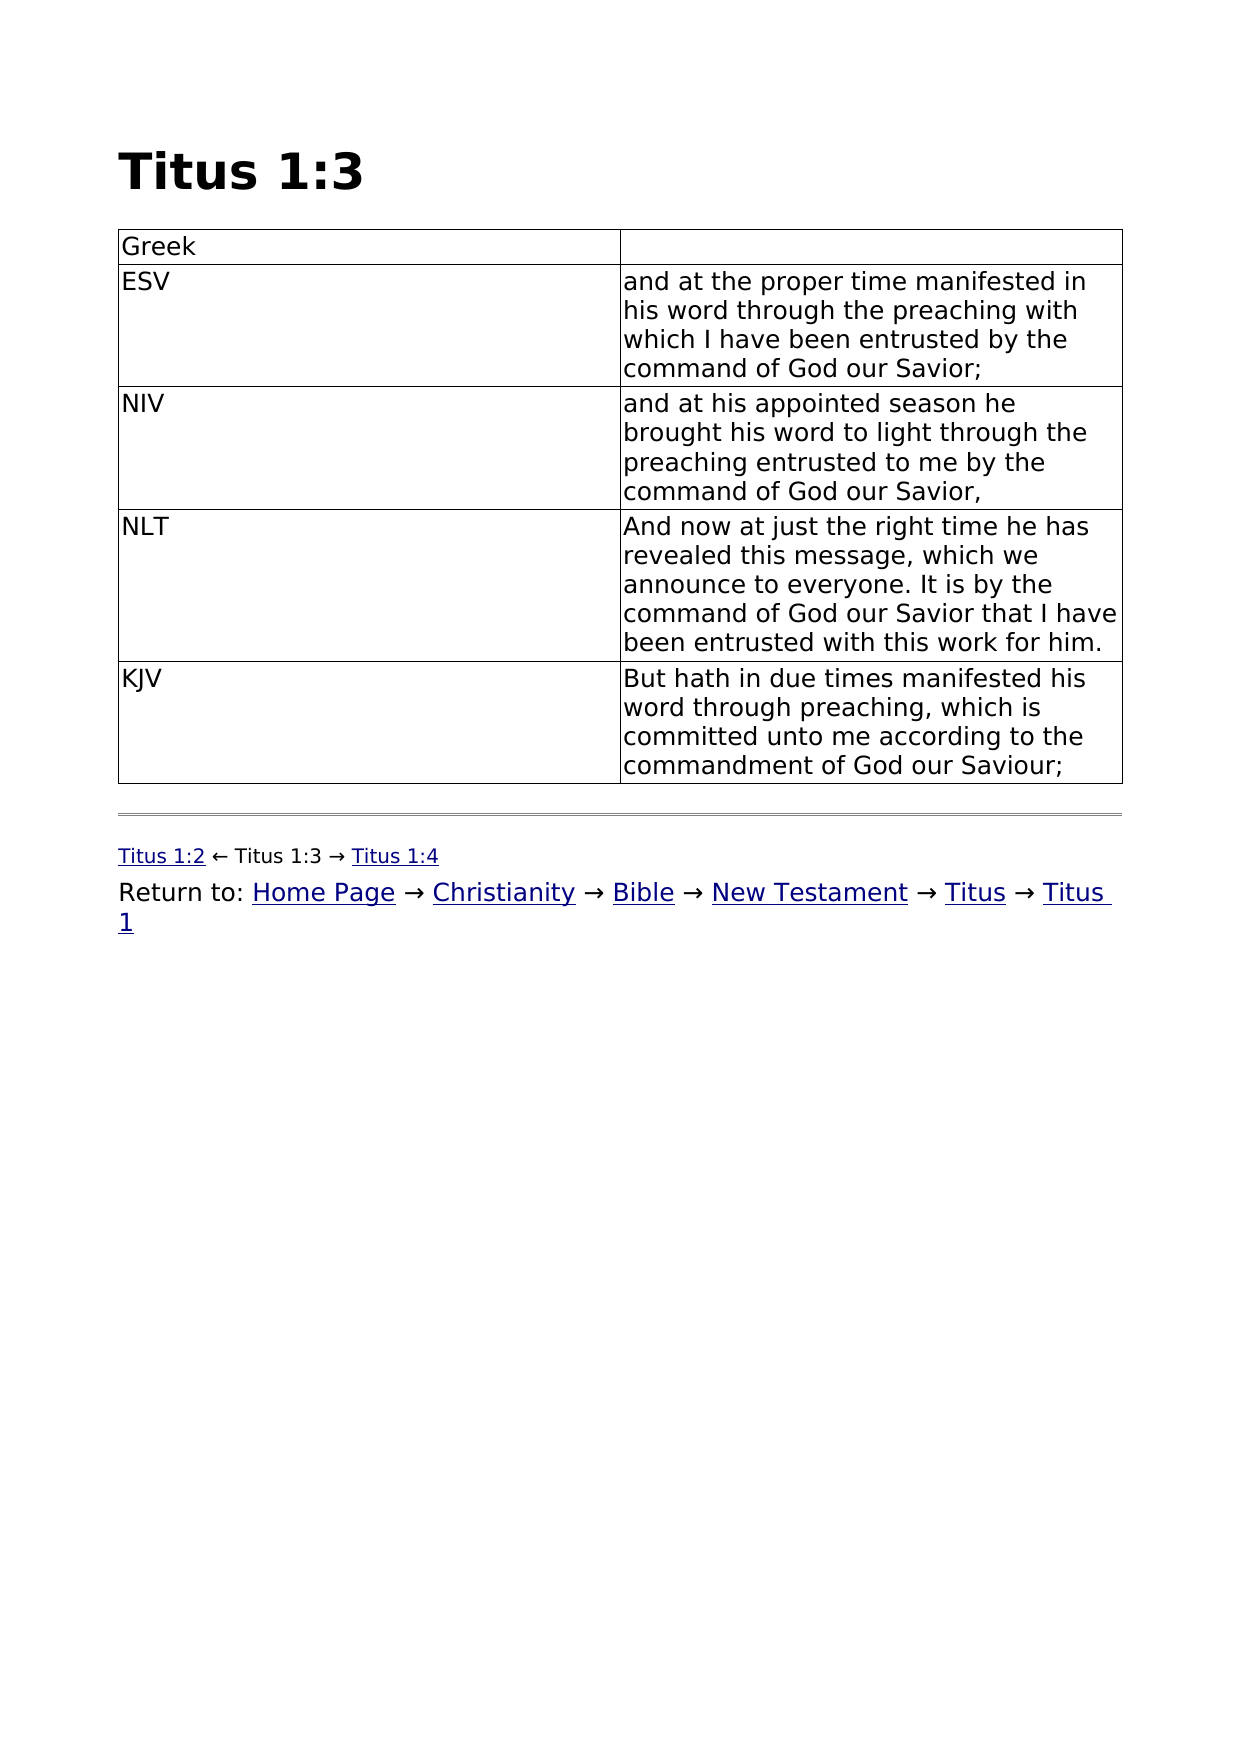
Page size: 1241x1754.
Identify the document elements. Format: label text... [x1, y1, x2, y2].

table_header [621, 230, 1122, 264]
text Return to: Home Page → Christianity → Bible → New Testament → Titus → Titus 1 [118, 879, 1122, 937]
text Titus 1:2 ← Titus 1:3 → Titus 1:4 [118, 844, 1122, 879]
table_cell NIV [119, 387, 620, 509]
subtitle Titus 1:3 [118, 143, 1122, 201]
table_cell and at his appointed season he brought his word to light through the preaching entrusted to me by the command of God our Savior, [621, 387, 1122, 509]
table_cell And now at just the right time he has revealed this message, which we announce to everyone. It is by the command of God our Savior that I have been entrusted with this work for him. [621, 510, 1122, 661]
table_cell NLT [119, 510, 620, 661]
table_cell But hath in due times manifested his word through preaching, which is committed unto me according to the commandment of God our Saviour; [621, 662, 1122, 783]
table_header Greek [119, 230, 620, 264]
table_cell KJV [119, 662, 620, 783]
table_cell and at the proper time manifested in his word through the preaching with which I have been entrusted by the command of God our Savior; [621, 265, 1122, 386]
table_cell ESV [119, 265, 620, 386]
